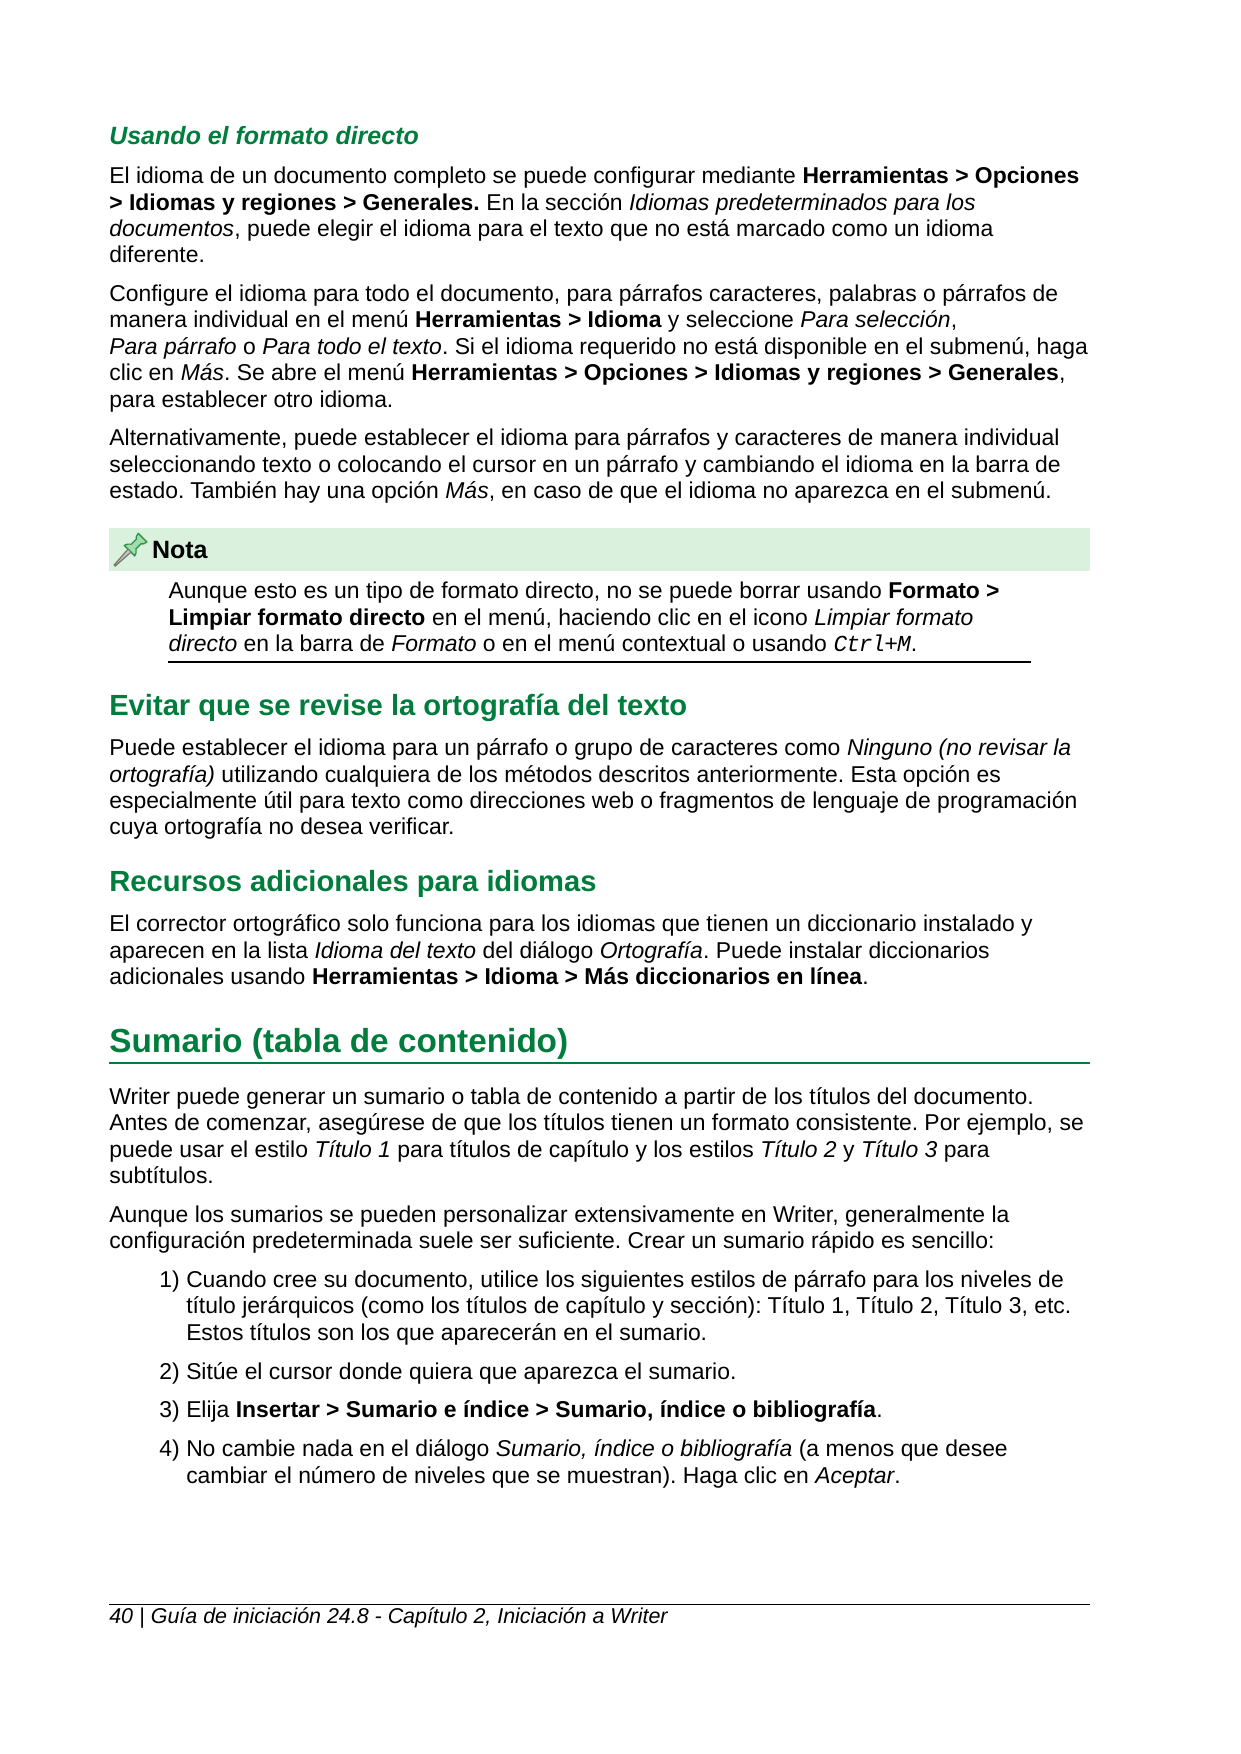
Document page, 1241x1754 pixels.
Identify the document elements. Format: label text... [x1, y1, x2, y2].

text Configure el idioma para todo el documento, para párrafos caracteres, palabras o párrafos de manera individual en el menú Herramientas > Idioma y seleccione Para selección, Para párrafo o Para todo el texto. Si el idioma requerido no está disponible en el submenú, haga clic en Más. Se abre el menú Herramientas > Opciones > Idiomas y regiones > Generales, para establecer otro idioma. [109, 280, 1090, 412]
text Writer puede generar un sumario o tabla de contenido a partir de los títulos del documento. Antes de comenzar, asegúrese de que los títulos tienen un formato consistente. Por ejemplo, se puede usar el estilo Título 1 para títulos de capítulo y los estilos Título 2 y Título 3 para subtítulos. [109, 1083, 1090, 1188]
text Puede establecer el idioma para un párrafo o grupo de caracteres como Ninguno (no revisar la ortografía) utilizando cualquiera de los métodos descritos anteriormente. Esta opción es especialmente útil para texto como direcciones web o fragmentos de lenguaje de programación cuya ortografía no desea verificar. [109, 734, 1090, 839]
text El corrector ortográfico solo funciona para los idiomas que tienen un diccionario instalado y aparecen en la lista Idioma del texto del diálogo Ortografía. Puede instalar diccionarios adicionales usando Herramientas > Idioma > Más diccionarios en línea. [109, 910, 1090, 989]
text Alternativamente, puede establecer el idioma para párrafos y caracteres de manera individual seleccionando texto o colocando el cursor en un párrafo y cambiando el idioma en la barra de estado. También hay una opción Más, en caso de que el idioma no aparezca en el submenú. [109, 424, 1090, 503]
subtitle Usando el formato directo [109, 121, 1090, 150]
list Aunque los sumarios se pueden personalizar extensivamente en Writer, generalmente la configuración predeterminada suele ser suficiente. Crear un sumario rápido es sencillo: [109, 1201, 1090, 1253]
list No cambie nada en el diálogo Sumario, índice o bibliografía (a menos que desee cambiar el número de niveles que se muestran). Haga clic en Aceptar. [186, 1435, 1090, 1488]
subtitle Evitar que se revise la ortografía del texto [109, 688, 1090, 722]
text Aunque esto es un tipo de formato directo, no se puede borrar usando Formato > Limpiar formato directo en el menú, haciendo clic en el icono Limpiar formato directo en la barra de Formato o en el menú contextual o usando Ctrl+M. [168, 577, 1031, 661]
subtitle Sumario (tabla de contenido) [109, 1021, 1090, 1062]
list Sitúe el cursor donde quiera que aparezca el sumario. [186, 1358, 1090, 1384]
text El idioma de un documento completo se puede configurar mediante Herramientas > Opciones > Idiomas y regiones > Generales. En la sección Idiomas predeterminados para los documentos, puede elegir el idioma para el texto que no está marcado como un idioma diferente. [109, 162, 1090, 268]
list Elija Insertar > Sumario e índice > Sumario, índice o bibliografía. [186, 1396, 1090, 1423]
subtitle Nota [109, 528, 1090, 571]
subtitle Recursos adicionales para idiomas [109, 864, 1090, 898]
list Cuando cree su documento, utilice los siguientes estilos de párrafo para los niveles de título jerárquicos (como los títulos de capítulo y sección): Título 1, Título 2, Título 3, etc. Estos títulos son los que aparecerán en el sumario. [186, 1266, 1090, 1345]
